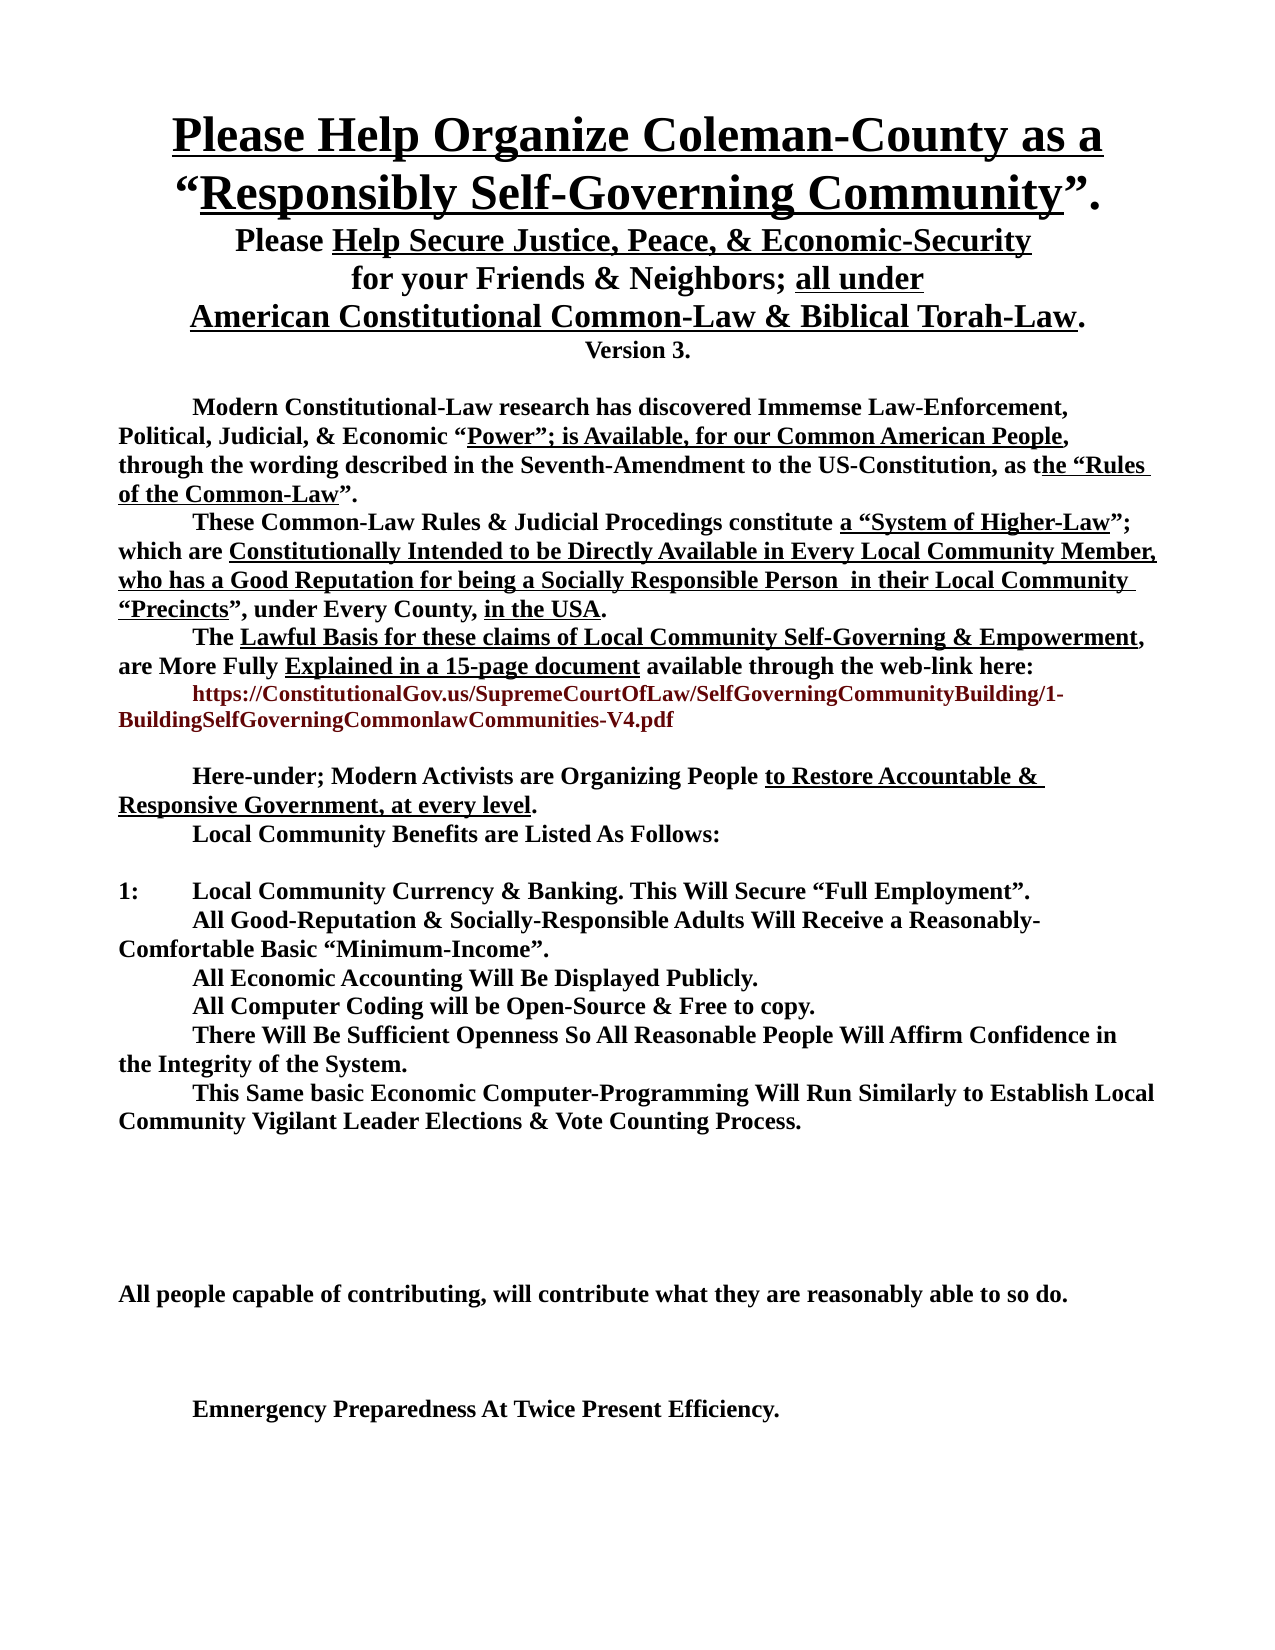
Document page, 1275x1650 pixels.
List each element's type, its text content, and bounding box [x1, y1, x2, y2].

text Emnergency Preparedness At Twice Present Efficiency. [118, 1336, 1157, 1480]
text All people capable of contributing, will contribute what they are reasonably able to so do. [118, 1193, 1157, 1308]
text Please Help Organize Coleman-County as a “Responsibly Self-Governing Community”. Please Help Secure Justice, Peace, & Economic-Security for your Friends & Neighbors; all under American Constitutional Common-Law & Biblical Torah-Law. [118, 105, 1157, 335]
text Modern Constitutional-Law research has discovered Immemse Law-Enforcement, Political, Judicial, & Economic “Power”; is Available, for our Common American People, through the wording described in the Seventh-Amendment to the US-Constitution, as the “Rules of the Common-Law”. These Common-Law Rules & Judicial Procedings constitute a “System of Higher-Law”; which are Constitutionally Intended to be Directly Available in Every Local Community Member, who has a Good Reputation for being a Socially Responsible Person in their Local Community “Precincts”, under Every County, in the USA. The Lawful Basis for these claims of Local Community Self-Governing & Empowerment, are More Fully Explained in a 15-page document available through the web-link here: https://ConstitutionalGov.us/SupremeCourtOfLaw/SelfGoverningCommunityBuilding/1-BuildingSelfGoverningCommonlawCommunities-V4.pdf Here-under; Modern Activists are Organizing People to Restore Accountable & Responsive Government, at every level. Local Community Benefits are Listed As Follows: 1: Local Community Currency & Banking. This Will Secure “Full Employment”. All Good-Reputation & Socially-Responsible Adults Will Receive a Reasonably-Comfortable Basic “Minimum-Income”. All Economic Accounting Will Be Displayed Publicly. All Computer Coding will be Open-Source & Free to copy. There Will Be Sufficient Openness So All Reasonable People Will Affirm Confidence in the Integrity of the System. This Same basic Economic Computer-Programming Will Run Similarly to Establish Local Community Vigilant Leader Elections & Vote Counting Process. [118, 392, 1157, 1135]
text Version 3. [118, 335, 1157, 364]
